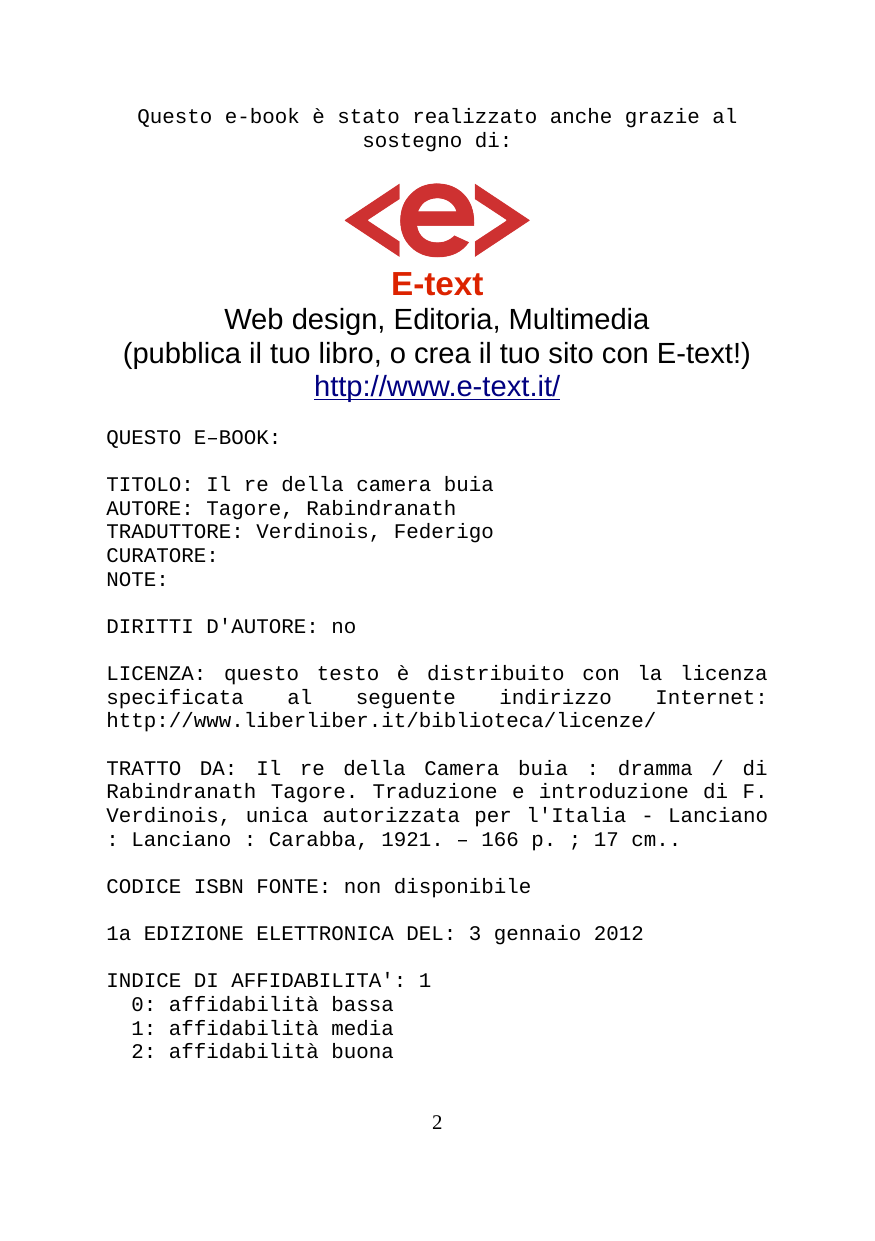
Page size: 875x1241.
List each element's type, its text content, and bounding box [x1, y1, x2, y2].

text CURATORE: [106, 545, 768, 568]
text INDICE DI AFFIDABILITA': 1 [106, 971, 768, 994]
text CODICE ISBN FONTE: non disponibile [106, 876, 768, 899]
text TRATTO DA: Il re della Camera buia : dramma / di Rabindranath Tagore. Traduzione e introduzione di F. Verdinois, unica autorizzata per l'Italia - Lanciano : Lanciano : Carabba, 1921. – 166 p. ; 17 cm.. [106, 758, 768, 852]
text Web design, Editoria, Multimedia [106, 302, 768, 336]
text 2: affidabilità buona [106, 1041, 768, 1065]
text 1: affidabilità media [106, 1018, 768, 1041]
picture [343, 183, 531, 258]
text 0: affidabilità bassa [106, 994, 768, 1018]
text TRADUTTORE: Verdinois, Federigo [106, 521, 768, 545]
text DIRITTI D'AUTORE: no [106, 616, 768, 639]
text TITOLO: Il re della camera buia [106, 474, 768, 498]
text LICENZA: questo testo è distribuito con la licenza specificata al seguente indirizzo Internet: http://www.liberliber.it/biblioteca/licenze/ [106, 663, 768, 734]
text Questo e-book è stato realizzato anche grazie al sostegno di: [106, 106, 768, 153]
text NOTE: [106, 568, 768, 592]
text QUESTO E–BOOK: [106, 427, 768, 450]
text E-text [106, 264, 768, 302]
text http://www.e-text.it/ [106, 369, 768, 403]
text AUTORE: Tagore, Rabindranath [106, 498, 768, 521]
text (pubblica il tuo libro, o crea il tuo sito con E-text!) [106, 336, 768, 369]
text 1a EDIZIONE ELETTRONICA DEL: 3 gennaio 2012 [106, 923, 768, 947]
